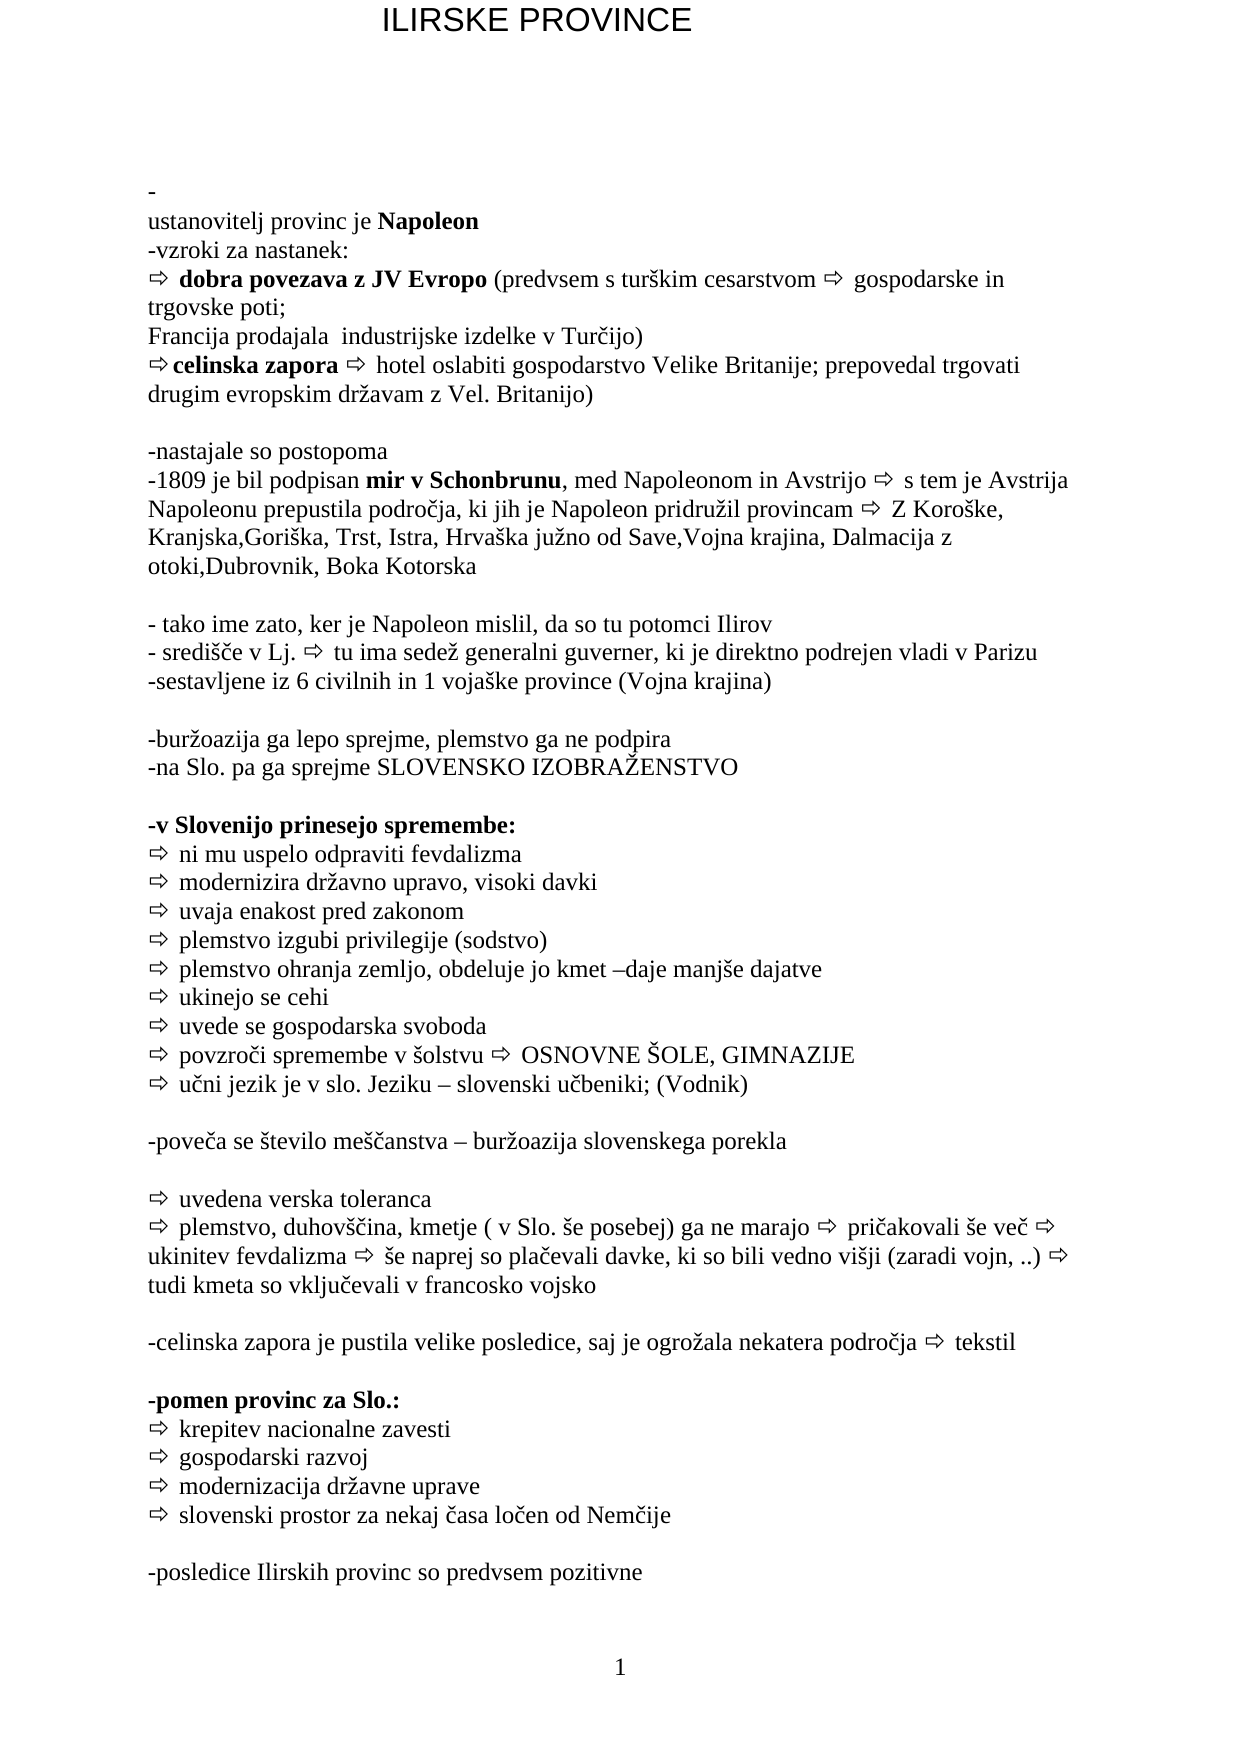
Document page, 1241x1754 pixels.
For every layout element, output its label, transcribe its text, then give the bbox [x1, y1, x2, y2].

text -poveča se število meščanstva – buržoazija slovenskega porekla [148, 1126, 1093, 1155]
text -posledice Ilirskih provinc so predvsem pozitivne [148, 1557, 1093, 1586]
text -vzroki za nastanek: [148, 235, 1093, 264]
text - tako ime zato, ker je Napoleon mislil, da so tu potomci Ilirov [148, 609, 1093, 637]
text -na Slo. pa ga sprejme SLOVENSKO IZOBRAŽENSTVO [148, 752, 1093, 781]
text  slovenski prostor za nekaj časa ločen od Nemčije [148, 1500, 1093, 1529]
text -sestavljene iz 6 civilnih in 1 vojaške province (Vojna krajina) [148, 666, 1093, 695]
text  dobra povezava z JV Evropo (predvsem s turškim cesarstvom  gospodarske in trgovske poti; [148, 264, 1093, 321]
text ILIRSKE PROVINCE [208, 0, 1033, 38]
text -1809 je bil podpisan mir v Schonbrunu, med Napoleonom in Avstrijo  s tem je Avstrija Napoleonu prepustila področja, ki jih je Napoleon pridružil provincam  Z Koroške, Kranjska,Goriška, Trst, Istra, Hrvaška južno od Save,Vojna krajina, Dalmacija z otoki,Dubrovnik, Boka Kotorska [148, 465, 1093, 580]
text  ni mu uspelo odpraviti fevdalizma [148, 839, 1093, 867]
text  uvaja enakost pred zakonom [148, 896, 1093, 925]
text -celinska zapora je pustila velike posledice, saj je ogrožala nekatera področja  tekstil [148, 1327, 1093, 1356]
text  plemstvo ohranja zemljo, obdeluje jo kmet –daje manjše dajatve [148, 954, 1093, 982]
text -pomen provinc za Slo.: [148, 1385, 1093, 1414]
text  modernizacija državne uprave [148, 1471, 1093, 1500]
text -ustanovitelj provinc je Napoleon [148, 176, 1093, 235]
text  plemstvo, duhovščina, kmetje ( v Slo. še posebej) ga ne marajo  pričakovali še več  ukinitev fevdalizma  še naprej so plačevali davke, ki so bili vedno višji (zaradi vojn, ..)  tudi kmeta so vključevali v francosko vojsko [148, 1212, 1093, 1299]
text  učni jezik je v slo. Jeziku – slovenski učbeniki; (Vodnik) [148, 1069, 1093, 1097]
text -nastajale so postopoma [148, 436, 1093, 465]
text  krepitev nacionalne zavesti [148, 1414, 1093, 1442]
text celinska zapora  hotel oslabiti gospodarstvo Velike Britanije; prepovedal trgovati drugim evropskim državam z Vel. Britanijo) [148, 350, 1093, 407]
text Francija prodajala industrijske izdelke v Turčijo) [148, 321, 1093, 350]
text  uvedena verska toleranca [148, 1184, 1093, 1212]
text  modernizira državno upravo, visoki davki [148, 867, 1093, 896]
text - središče v Lj.  tu ima sedež generalni guverner, ki je direktno podrejen vladi v Parizu [148, 637, 1093, 666]
text  povzroči spremembe v šolstvu  OSNOVNE ŠOLE, GIMNAZIJE [148, 1040, 1093, 1069]
text -buržoazija ga lepo sprejme, plemstvo ga ne podpira [148, 724, 1093, 752]
text  plemstvo izgubi privilegije (sodstvo) [148, 925, 1093, 954]
text  ukinejo se cehi [148, 982, 1093, 1011]
text  gospodarski razvoj [148, 1442, 1093, 1471]
text  uvede se gospodarska svoboda [148, 1011, 1093, 1040]
text -v Slovenijo prinesejo spremembe: [148, 810, 1093, 839]
